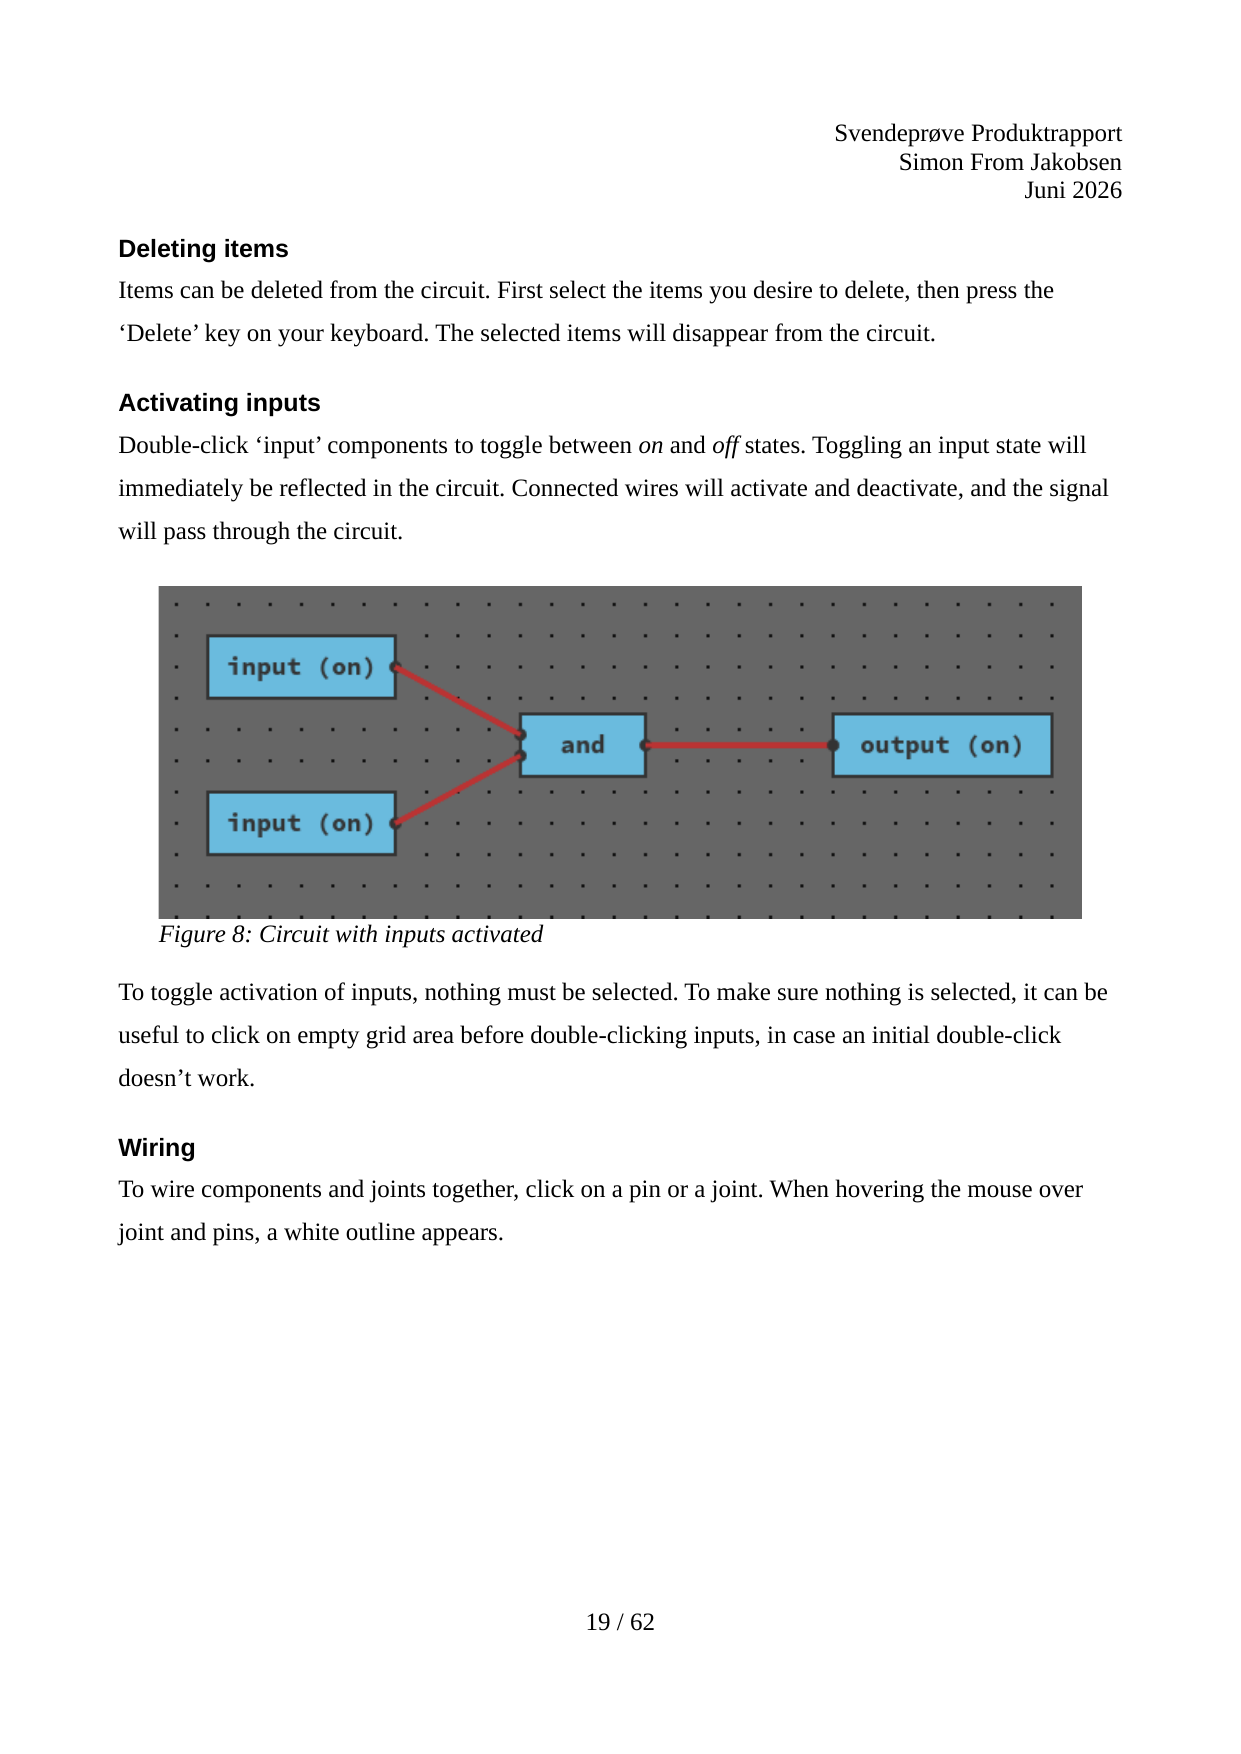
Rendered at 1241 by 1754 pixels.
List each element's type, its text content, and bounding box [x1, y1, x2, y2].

text To wire components and joints together, click on a pin or a joint. When hovering the mouse over joint and pins, a white outline appears. [118, 1174, 1122, 1246]
text Double-click ‘input’ components to toggle between on and off states. Toggling an input state will immediately be reflected in the circuit. Connected wires will activate and deactivate, and the signal will pass through the circuit. [118, 430, 1122, 545]
subtitle Activating inputs [118, 388, 1122, 417]
text Figure 8: Circuit with inputs activated [158, 919, 1082, 948]
subtitle Wiring [118, 1133, 1122, 1162]
text Items can be deleted from the circuit. First select the items you desire to delete, then press the ‘Delete’ key on your keyboard. The selected items will disappear from the circuit. [118, 275, 1122, 347]
subtitle Deleting items [118, 234, 1122, 263]
text To toggle activation of inputs, nothing must be selected. To make sure nothing is selected, it can be useful to click on empty grid area before double-clicking inputs, in case an initial double-click doesn’t work. [118, 977, 1122, 1092]
picture [158, 586, 1082, 919]
